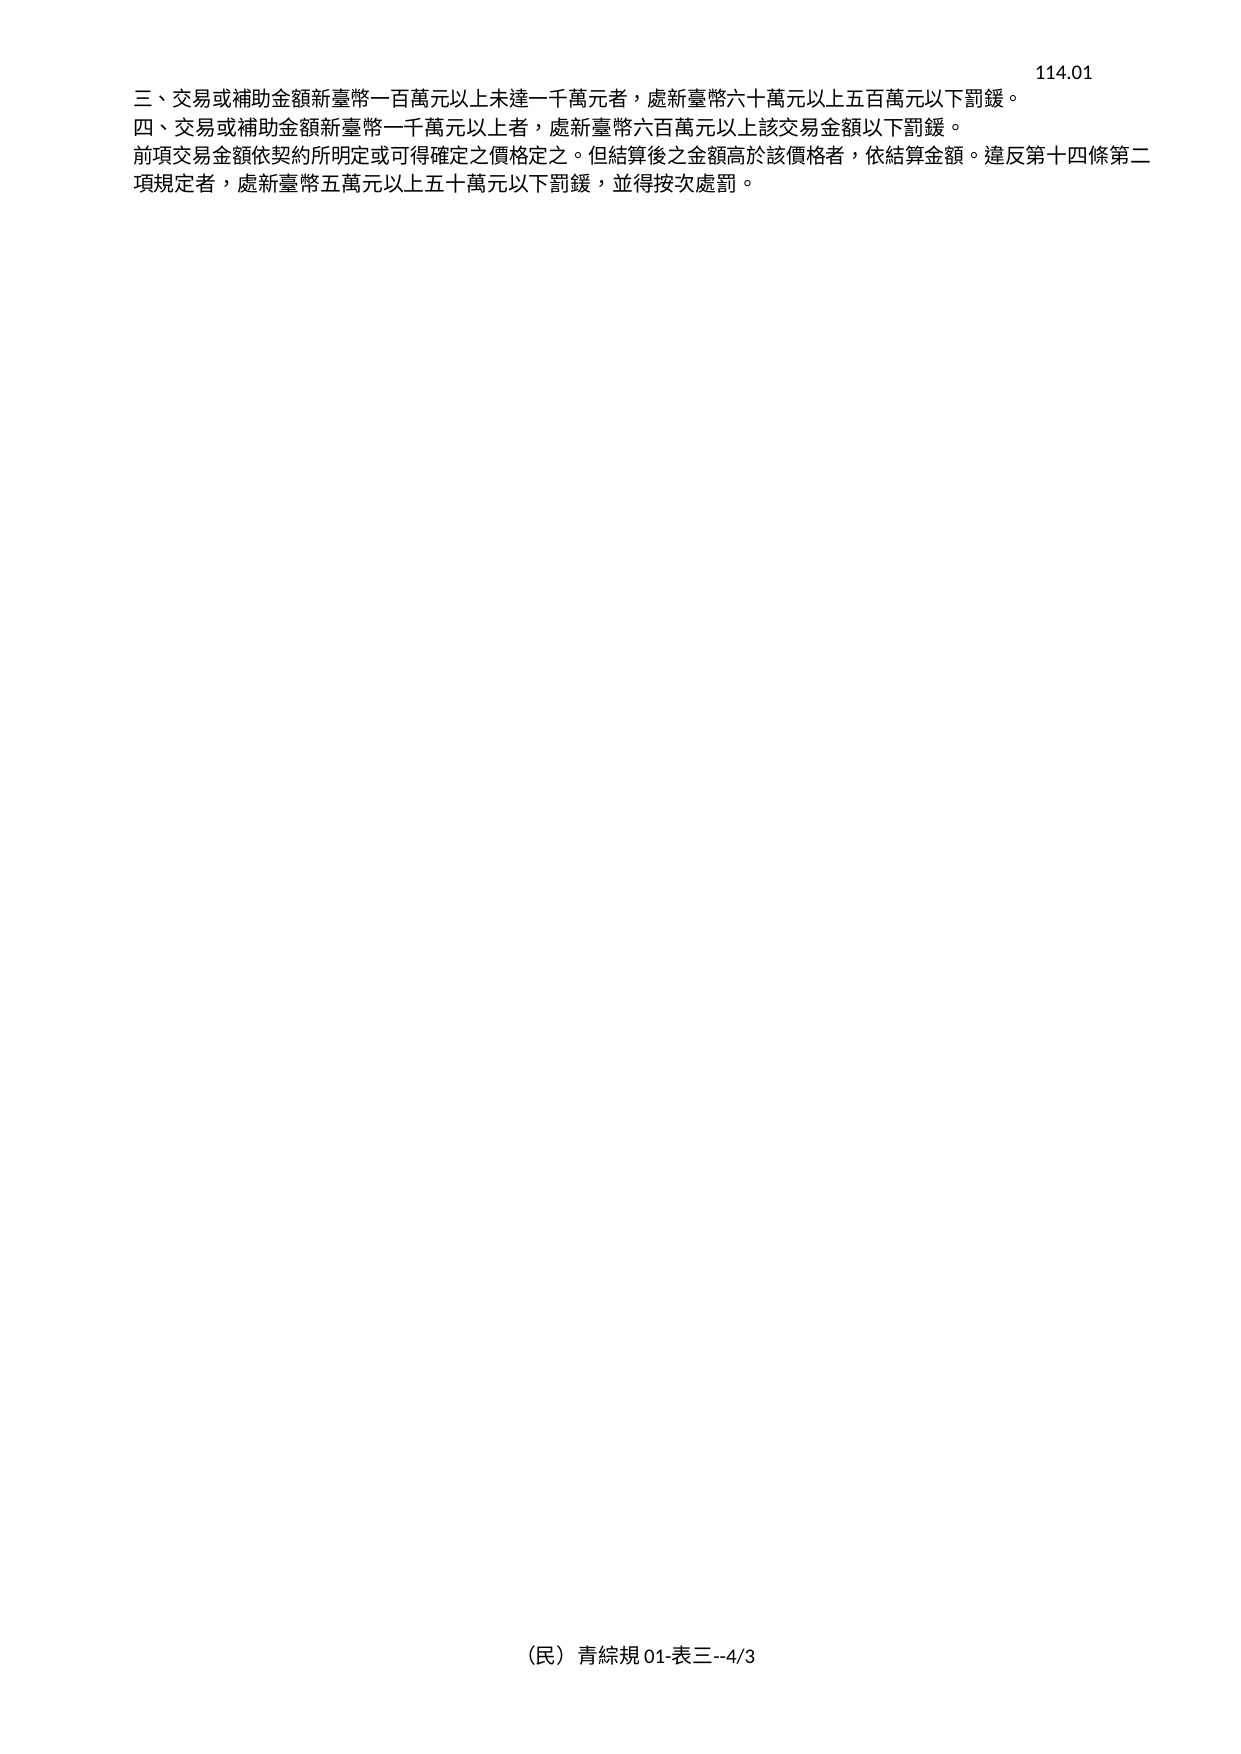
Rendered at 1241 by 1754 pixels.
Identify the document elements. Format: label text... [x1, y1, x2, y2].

text 四、交易或補助金額新臺幣一千萬元以上者，處新臺幣六百萬元以上該交易金額以下罰鍰。 [133, 113, 1166, 141]
text 前項交易金額依契約所明定或可得確定之價格定之。但結算後之金額高於該價格者，依結算金額。違反第十四條第二項規定者，處新臺幣五萬元以上五十萬元以下罰鍰，並得按次處罰。 [133, 141, 1166, 197]
text 三、交易或補助金額新臺幣一百萬元以上未達一千萬元者，處新臺幣六十萬元以上五百萬元以下罰鍰。 [133, 84, 1166, 112]
